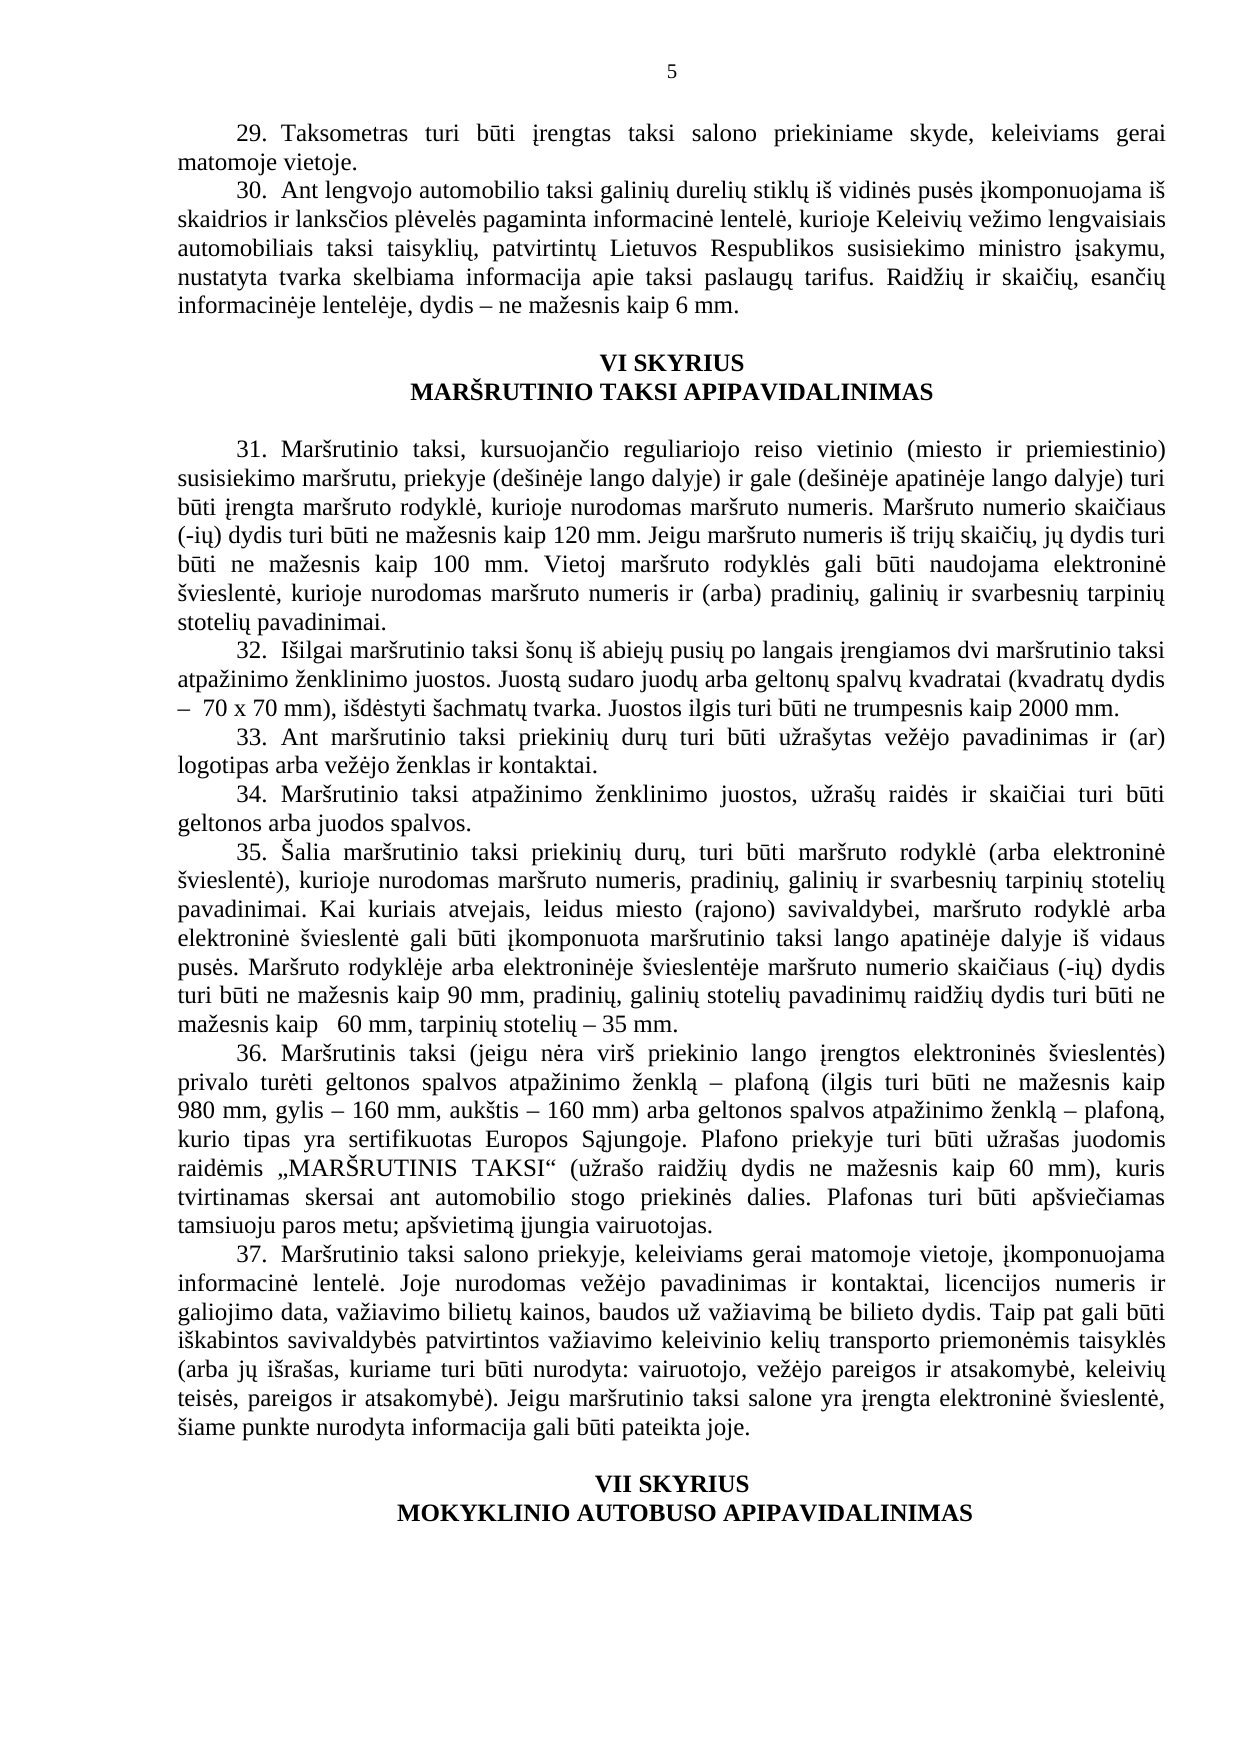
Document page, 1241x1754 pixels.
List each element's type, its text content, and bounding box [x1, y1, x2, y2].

text VI Skyrius [177, 348, 1167, 377]
text 32. Išilgai maršrutinio taksi šonų iš abiejų pusių po langais įrengiamos dvi maršrutinio taksi atpažinimo ženklinimo juostos. Juostą sudaro juodų arba geltonų spalvų kvadratai (kvadratų dydis – 70 x 70 mm), išdėstyti šachmatų tvarka. Juostos ilgis turi būti ne trumpesnis kaip 2000 mm. [177, 636, 1167, 722]
text 33. Ant maršrutinio taksi priekinių durų turi būti užrašytas vežėjo pavadinimas ir (ar) logotipas arba vežėjo ženklas ir kontaktai. [177, 722, 1167, 779]
text 37. Maršrutinio taksi salono priekyje, keleiviams gerai matomoje vietoje, įkomponuojama informacinė lentelė. Joje nurodomas vežėjo pavadinimas ir kontaktai, licencijos numeris ir galiojimo data, važiavimo bilietų kainos, baudos už važiavimą be bilieto dydis. Taip pat gali būti iškabintos savivaldybės patvirtintos važiavimo keleivinio kelių transporto priemonėmis taisyklės (arba jų išrašas, kuriame turi būti nurodyta: vairuotojo, vežėjo pareigos ir atsakomybė, keleivių teisės, pareigos ir atsakomybė). Jeigu maršrutinio taksi salone yra įrengta elektroninė švieslentė, šiame punkte nurodyta informacija gali būti pateikta joje. [177, 1239, 1167, 1441]
text 31. Maršrutinio taksi, kursuojančio reguliariojo reiso vietinio (miesto ir priemiestinio) susisiekimo maršrutu, priekyje (dešinėje lango dalyje) ir gale (dešinėje apatinėje lango dalyje) turi būti įrengta maršruto rodyklė, kurioje nurodomas maršruto numeris. Maršruto numerio skaičiaus (-ių) dydis turi būti ne mažesnis kaip 120 mm. Jeigu maršruto numeris iš trijų skaičių, jų dydis turi būti ne mažesnis kaip 100 mm. Vietoj maršruto rodyklės gali būti naudojama elektroninė švieslentė, kurioje nurodomas maršruto numeris ir (arba) pradinių, galinių ir svarbesnių tarpinių stotelių pavadinimai. [177, 434, 1167, 636]
text MARŠRUTINIO TAKSI APIPAVIDALINIMAS [177, 377, 1167, 406]
text 36. Maršrutinis taksi (jeigu nėra virš priekinio lango įrengtos elektroninės švieslentės) privalo turėti geltonos spalvos atpažinimo ženklą – plafoną (ilgis turi būti ne mažesnis kaip 980 mm, gylis – 160 mm, aukštis – 160 mm) arba geltonos spalvos atpažinimo ženklą – plafoną, kurio tipas yra sertifikuotas Europos Sąjungoje. Plafono priekyje turi būti užrašas juodomis raidėmis „MARŠRUTINIS TAKSI“ (užrašo raidžių dydis ne mažesnis kaip 60 mm), kuris tvirtinamas skersai ant automobilio stogo priekinės dalies. Plafonas turi būti apšviečiamas tamsiuoju paros metu; apšvietimą įjungia vairuotojas. [177, 1038, 1167, 1239]
text 29. Taksometras turi būti įrengtas taksi salono priekiniame skyde, keleiviams gerai matomoje vietoje. [177, 118, 1167, 176]
text VII SKYRIUS [177, 1469, 1167, 1498]
text MOKYKLINIO AUTOBUSO APIPAVIDALINIMAS [177, 1498, 1167, 1527]
text 34. Maršrutinio taksi atpažinimo ženklinimo juostos, užrašų raidės ir skaičiai turi būti geltonos arba juodos spalvos. [177, 779, 1167, 837]
text 35. Šalia maršrutinio taksi priekinių durų, turi būti maršruto rodyklė (arba elektroninė švieslentė), kurioje nurodomas maršruto numeris, pradinių, galinių ir svarbesnių tarpinių stotelių pavadinimai. Kai kuriais atvejais, leidus miesto (rajono) savivaldybei, maršruto rodyklė arba elektroninė švieslentė gali būti įkomponuota maršrutinio taksi lango apatinėje dalyje iš vidaus pusės. Maršruto rodyklėje arba elektroninėje švieslentėje maršruto numerio skaičiaus (-ių) dydis turi būti ne mažesnis kaip 90 mm, pradinių, galinių stotelių pavadinimų raidžių dydis turi būti ne mažesnis kaip 60 mm, tarpinių stotelių – 35 mm. [177, 837, 1167, 1038]
text 30. Ant lengvojo automobilio taksi galinių durelių stiklų iš vidinės pusės įkomponuojama iš skaidrios ir lanksčios plėvelės pagaminta informacinė lentelė, kurioje Keleivių vežimo lengvaisiais automobiliais taksi taisyklių, patvirtintų Lietuvos Respublikos susisiekimo ministro įsakymu, nustatyta tvarka skelbiama informacija apie taksi paslaugų tarifus. Raidžių ir skaičių, esančių informacinėje lentelėje, dydis – ne mažesnis kaip 6 mm. [177, 176, 1167, 319]
